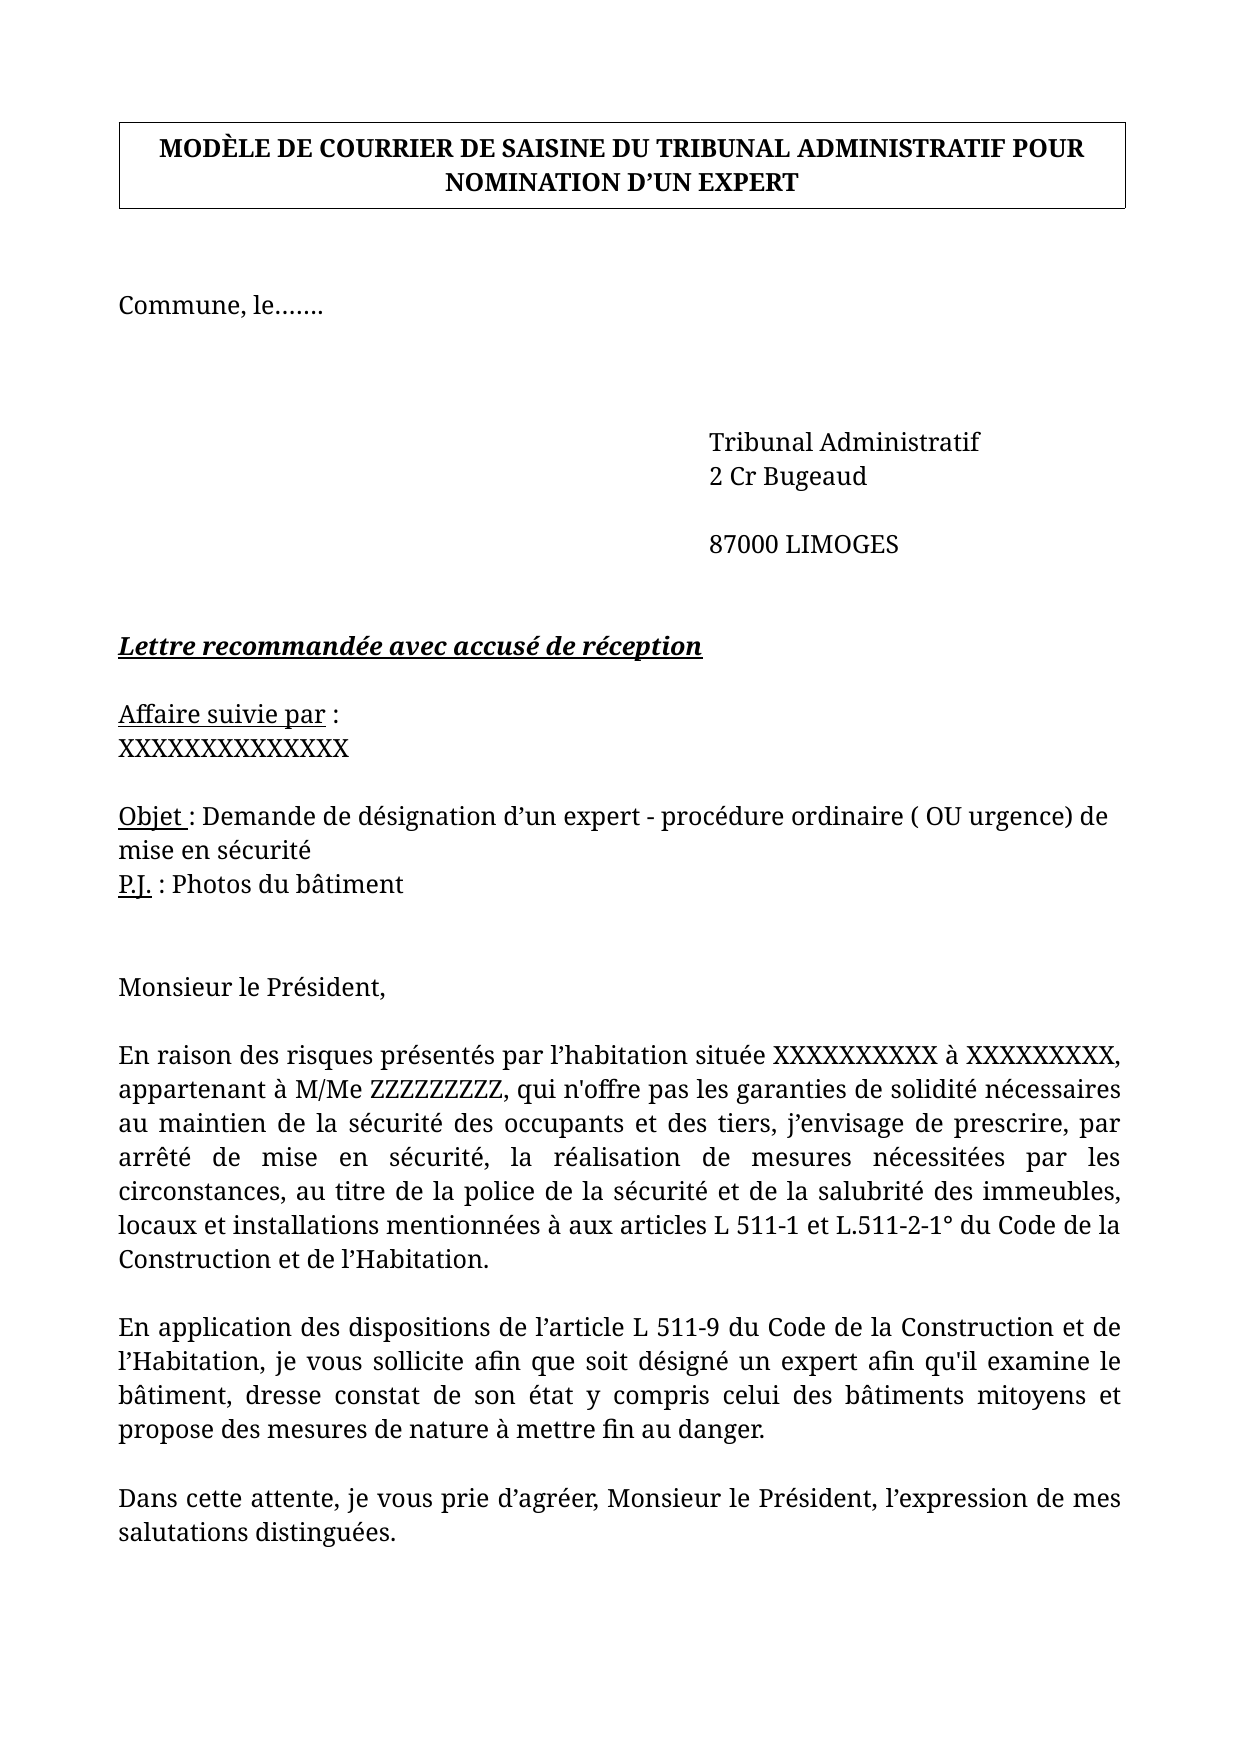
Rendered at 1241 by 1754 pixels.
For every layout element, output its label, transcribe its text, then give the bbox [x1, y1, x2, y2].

text Affaire suivie par : [118, 697, 1122, 731]
text NOMINATION D’UN EXPERT [127, 165, 1116, 199]
text 2 Cr Bugeaud [118, 458, 1122, 492]
text En application des dispositions de l’article L 511-9 du Code de la Construction et de l’Habitation, je vous sollicite afin que soit désigné un expert afin qu'il examine le bâtiment, dresse constat de son état y compris celui des bâtiments mitoyens et propose des mesures de nature à mettre fin au danger. [118, 1310, 1122, 1446]
text MODÈLE DE COURRIER DE SAISINE DU TRIBUNAL ADMINISTRATIF POUR [127, 131, 1116, 165]
text Commune, le……. [118, 288, 1122, 322]
text Objet : Demande de désignation d’un expert - procédure ordinaire ( OU urgence) de mise en sécurité [118, 799, 1122, 867]
text Lettre recommandée avec accusé de réception [118, 629, 1122, 663]
text Tribunal Administratif [118, 424, 1122, 458]
text 87000 LIMOGES [118, 526, 1122, 561]
text Dans cette attente, je vous prie d’agréer, Monsieur le Président, l’expression de mes salutations distinguées. [118, 1480, 1122, 1548]
text P.J. : Photos du bâtiment [118, 867, 1122, 901]
text XXXXXXXXXXXXXX [118, 731, 1122, 765]
text En raison des risques présentés par l’habitation située XXXXXXXXXX à XXXXXXXXX, appartenant à M/Me ZZZZZZZZZ, qui n'offre pas les garanties de solidité nécessaires au maintien de la sécurité des occupants et des tiers, j’envisage de prescrire, par arrêté de mise en sécurité, la réalisation de mesures nécessitées par les circonstances, au titre de la police de la sécurité et de la salubrité des immeubles, locaux et installations mentionnées à aux articles L 511-1 et L.511-2-1° du Code de la Construction et de l’Habitation. [118, 1037, 1122, 1276]
text Monsieur le Président, [118, 969, 1122, 1003]
